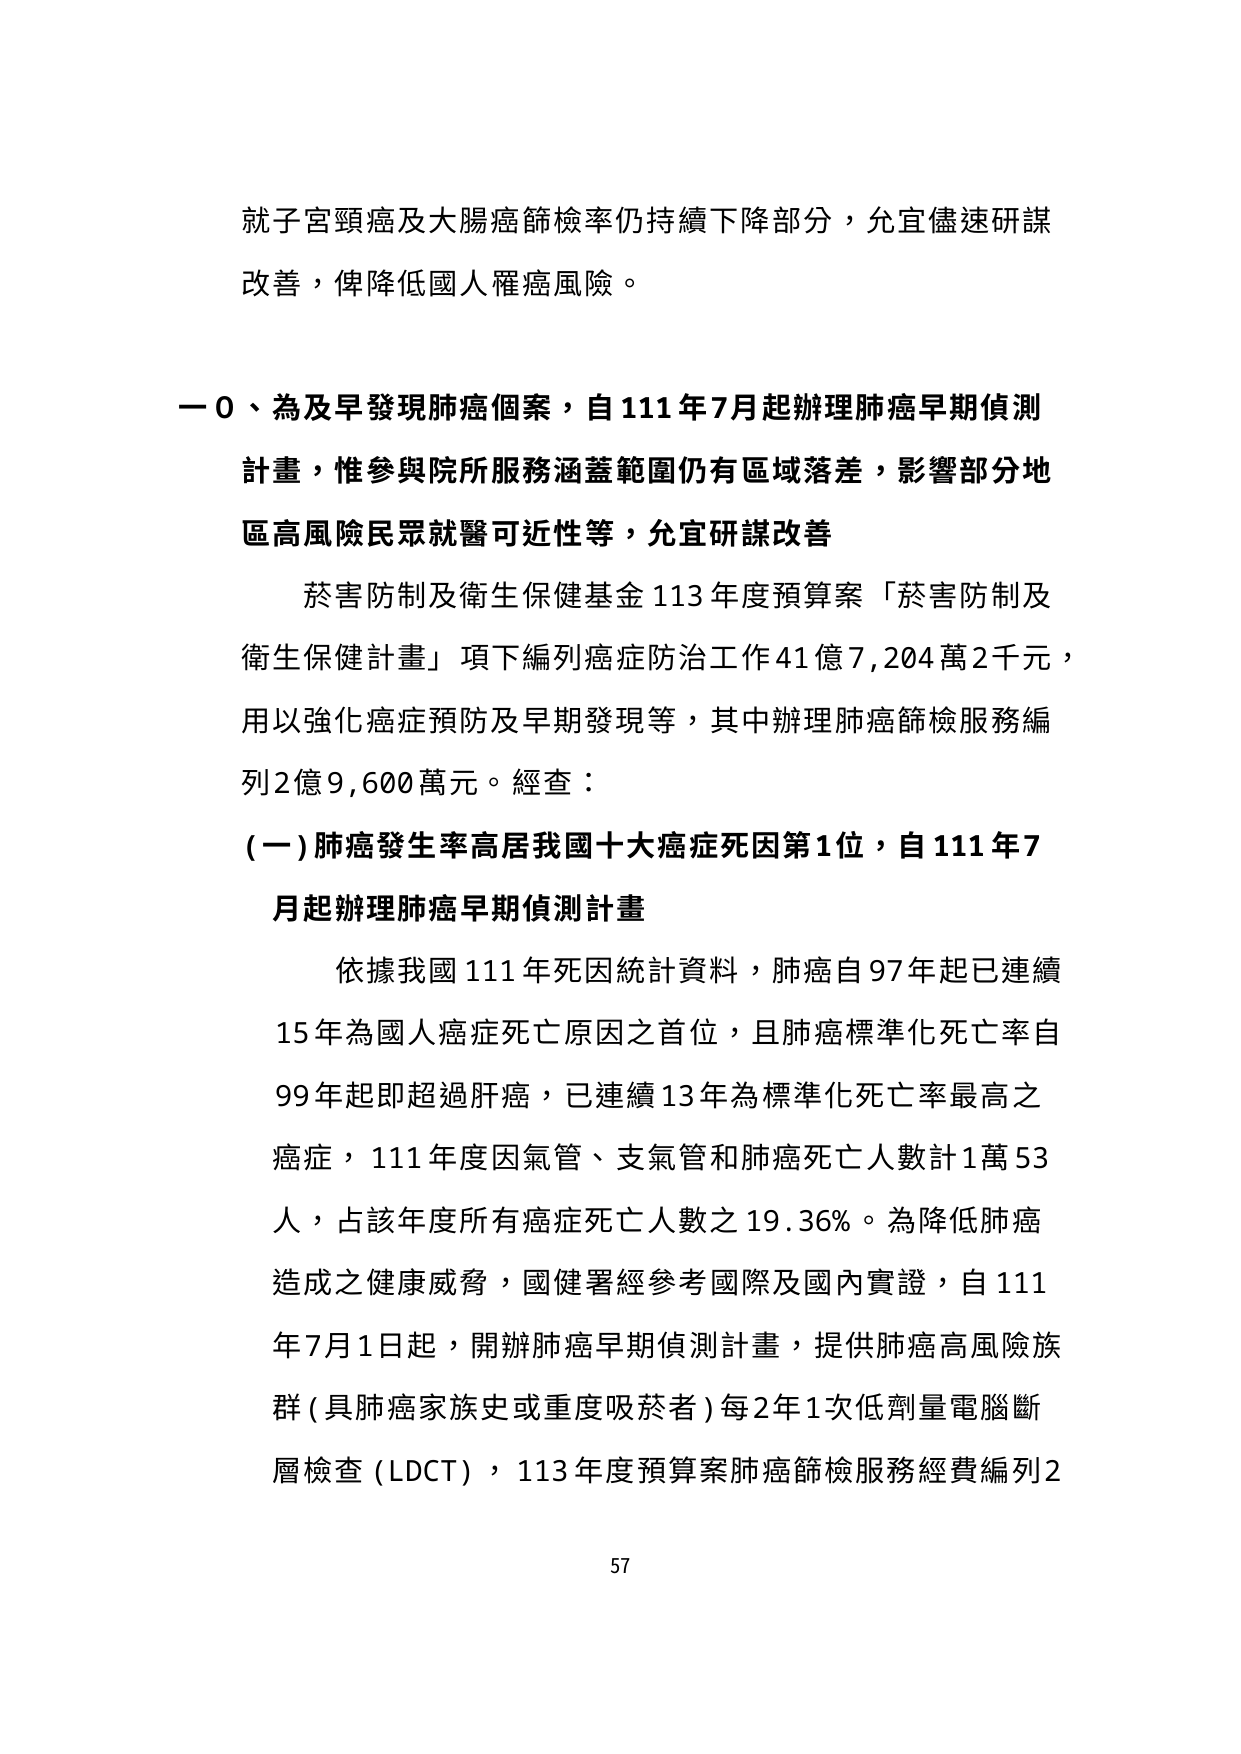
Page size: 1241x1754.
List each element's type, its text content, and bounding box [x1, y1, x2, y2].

text (一)肺癌發生率高居我國十大癌症死因第1位，自111年7月起辦理肺癌早期偵測計畫 [236, 802, 1063, 927]
text 就子宮頸癌及大腸癌篩檢率仍持續下降部分，允宜儘速研謀改善，俾降低國人罹癌風險。 [236, 177, 1063, 302]
text 一０、為及早發現肺癌個案，自111年7月起辦理肺癌早期偵測計畫，惟參與院所服務涵蓋範圍仍有區域落差，影響部分地區高風險民眾就醫可近性等，允宜研謀改善 [177, 365, 1063, 552]
text 菸害防制及衛生保健基金113年度預算案「菸害防制及衛生保健計畫」項下編列癌症防治工作41億7,204萬2千元，用以強化癌症預防及早期發現等，其中辦理肺癌篩檢服務編列2億9,600萬元。經查： [236, 552, 1063, 802]
text 依據我國111年死因統計資料，肺癌自97年起已連續15年為國人癌症死亡原因之首位，且肺癌標準化死亡率自99年起即超過肝癌，已連續13年為標準化死亡率最高之癌症，111年度因氣管、支氣管和肺癌死亡人數計1萬53人，占該年度所有癌症死亡人數之19.36%。為降低肺癌造成之健康威脅，國健署經參考國際及國內實證，自111年7月1日起，開辦肺癌早期偵測計畫，提供肺癌高風險族群(具肺癌家族史或重度吸菸者)每2年1次低劑量電腦斷層檢查(LDCT)，113年度預算案肺癌篩檢服務經費編列2 [266, 927, 1063, 1490]
